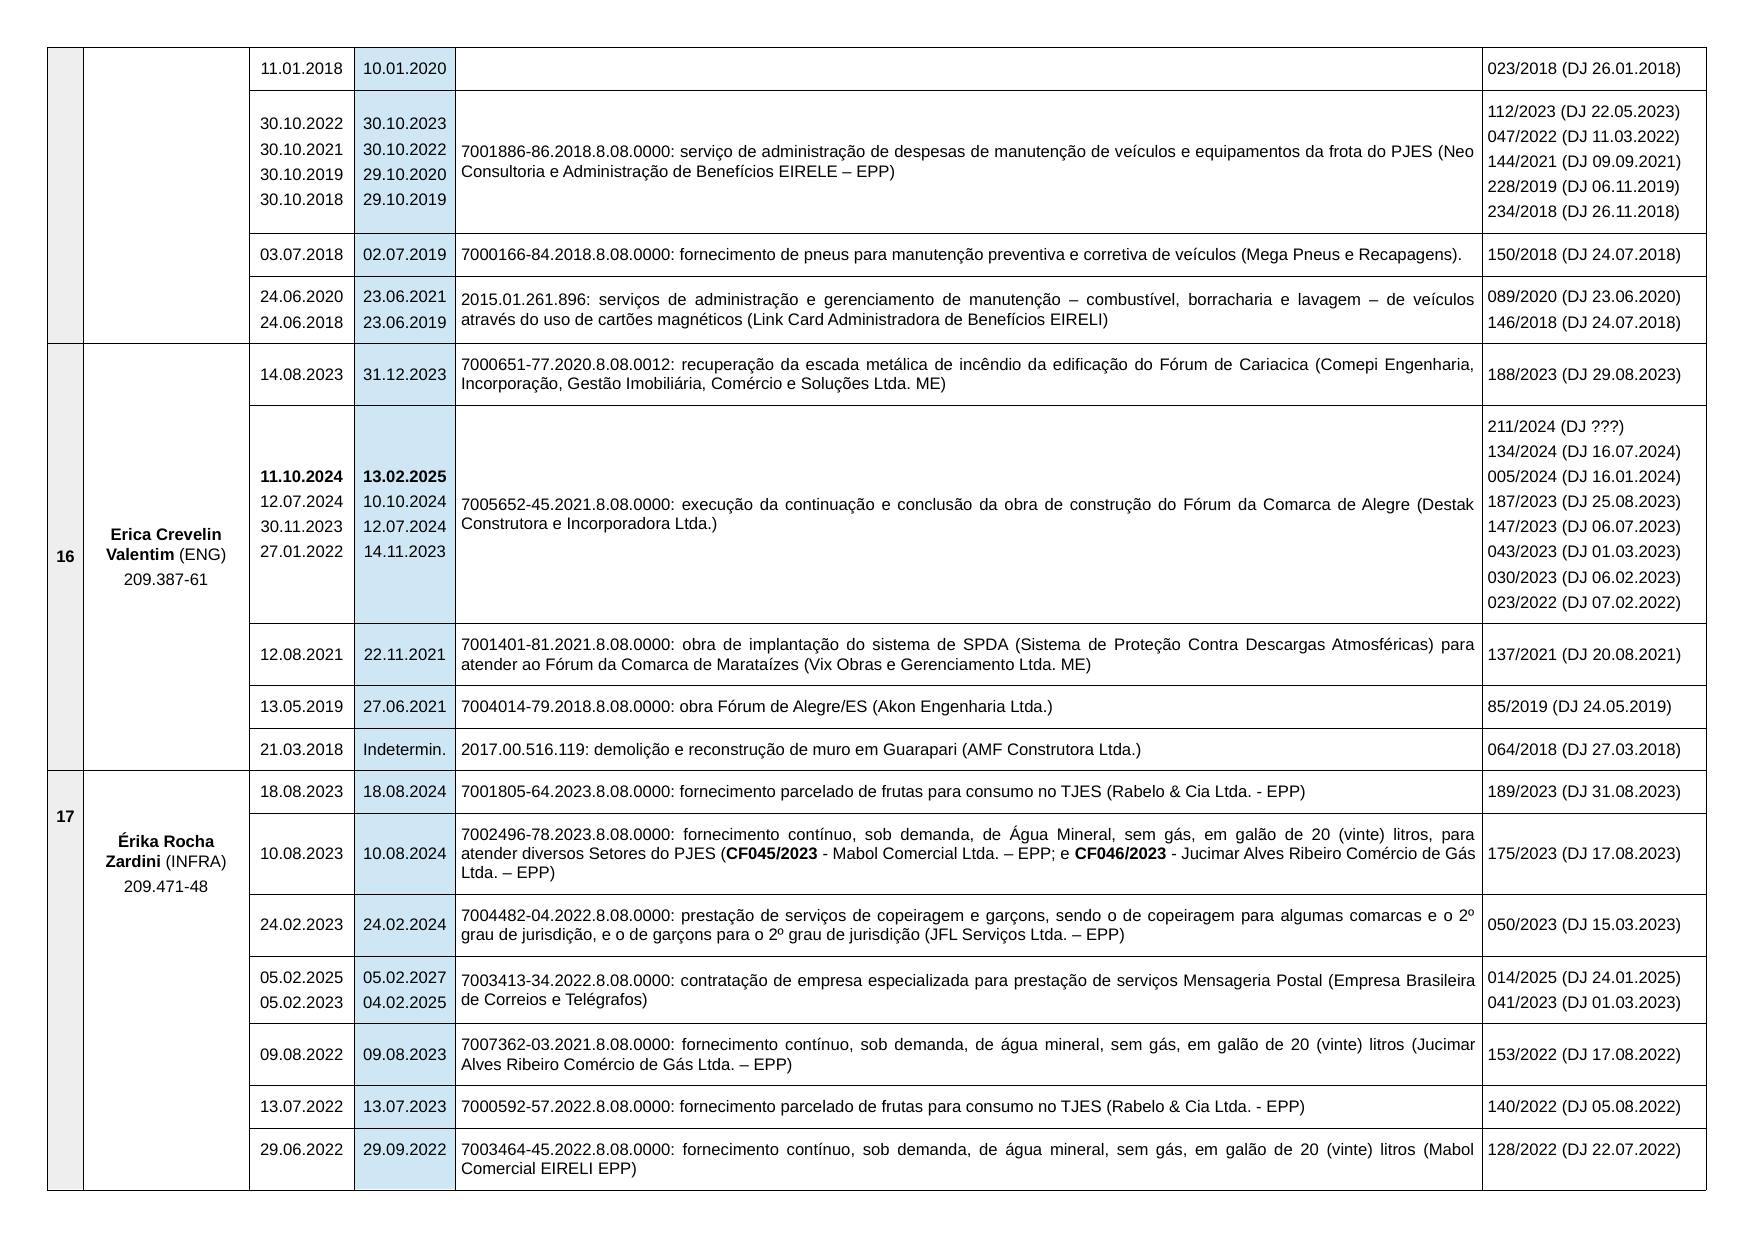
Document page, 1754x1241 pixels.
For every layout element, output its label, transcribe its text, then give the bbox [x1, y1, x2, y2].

table_cell 16 [48, 344, 83, 770]
table_cell 14.08.2023 [250, 344, 354, 405]
table_cell 7003413-34.2022.8.08.0000: contratação de empresa especializada para prestação de serviços Mensageria Postal (Empresa Brasileira de Correios e Telégrafos) [456, 957, 1482, 1023]
table_cell 09.08.2023 [355, 1024, 455, 1085]
table_cell 29.09.2022 [355, 1129, 455, 1189]
table_cell 112/2023 (DJ 22.05.2023) 047/2022 (DJ 11.03.2022) 144/2021 (DJ 09.09.2021) 228/2019 (DJ 06.11.2019) 234/2018 (DJ 26.11.2018) [1483, 91, 1706, 233]
table_cell 153/2022 (DJ 17.08.2022) [1483, 1024, 1706, 1085]
table_cell 02.07.2019 [355, 234, 455, 276]
table_cell 09.08.2022 [250, 1024, 354, 1085]
table_cell 13.05.2019 [250, 686, 354, 728]
table_cell 7001805-64.2023.8.08.0000: fornecimento parcelado de frutas para consumo no TJES (Rabelo & Cia Ltda. - EPP) [456, 771, 1482, 813]
table_cell 24.02.2023 [250, 895, 354, 956]
table_cell 7005652-45.2021.8.08.0000: execução da continuação e conclusão da obra de construção do Fórum da Comarca de Alegre (Destak Construtora e Incorporadora Ltda.) [456, 406, 1482, 623]
table_cell 11.01.2018 [250, 48, 354, 90]
table_cell 064/2018 (DJ 27.03.2018) [1483, 729, 1706, 770]
table_cell 7003464-45.2022.8.08.0000: fornecimento contínuo, sob demanda, de água mineral, sem gás, em galão de 20 (vinte) litros (Mabol Comercial EIRELI EPP) [456, 1129, 1482, 1189]
table_cell 30.10.2023 30.10.2022 29.10.2020 29.10.2019 [355, 91, 455, 233]
table_cell Indetermin. [355, 729, 455, 770]
table_cell 11.10.2024 12.07.2024 30.11.2023 27.01.2022 [250, 406, 354, 623]
table_cell 175/2023 (DJ 17.08.2023) [1483, 814, 1706, 894]
table_cell 24.06.2020 24.06.2018 [250, 277, 354, 343]
table_cell 12.08.2021 [250, 624, 354, 685]
table_cell 7000592-57.2022.8.08.0000: fornecimento parcelado de frutas para consumo no TJES (Rabelo & Cia Ltda. - EPP) [456, 1086, 1482, 1128]
table_cell [84, 48, 249, 343]
table_cell 18.08.2023 [250, 771, 354, 813]
table_cell 7001886-86.2018.8.08.0000: serviço de administração de despesas de manutenção de veículos e equipamentos da frota do PJES (Neo Consultoria e Administração de Benefícios EIRELE – EPP) [456, 91, 1482, 233]
table_cell 30.10.2022 30.10.2021 30.10.2019 30.10.2018 [250, 91, 354, 233]
table_cell 05.02.2027 04.02.2025 [355, 957, 455, 1023]
table_cell 2015.01.261.896: serviços de administração e gerenciamento de manutenção – combustível, borracharia e lavagem – de veículos através do uso de cartões magnéticos (Link Card Administradora de Benefícios EIRELI) [456, 277, 1482, 343]
table_cell 85/2019 (DJ 24.05.2019) [1483, 686, 1706, 728]
table_cell 27.06.2021 [355, 686, 455, 728]
table_cell 7007362-03.2021.8.08.0000: fornecimento contínuo, sob demanda, de água mineral, sem gás, em galão de 20 (vinte) litros (Jucimar Alves Ribeiro Comércio de Gás Ltda. – EPP) [456, 1024, 1482, 1085]
table_cell 05.02.2025 05.02.2023 [250, 957, 354, 1023]
table_cell 7004014-79.2018.8.08.0000: obra Fórum de Alegre/ES (Akon Engenharia Ltda.) [456, 686, 1482, 728]
table_cell 7000166-84.2018.8.08.0000: fornecimento de pneus para manutenção preventiva e corretiva de veículos (Mega Pneus e Recapagens). [456, 234, 1482, 276]
table_cell 140/2022 (DJ 05.08.2022) [1483, 1086, 1706, 1128]
table_cell 24.02.2024 [355, 895, 455, 956]
table_cell [48, 48, 83, 343]
table_cell 10.08.2024 [355, 814, 455, 894]
table_cell 21.03.2018 [250, 729, 354, 770]
table_cell 050/2023 (DJ 15.03.2023) [1483, 895, 1706, 956]
table_cell 31.12.2023 [355, 344, 455, 405]
table_cell 17 [48, 771, 83, 1189]
table_cell 10.01.2020 [355, 48, 455, 90]
table_cell 2017.00.516.119: demolição e reconstrução de muro em Guarapari (AMF Construtora Ltda.) [456, 729, 1482, 770]
table_cell 13.02.2025 10.10.2024 12.07.2024 14.11.2023 [355, 406, 455, 623]
table_cell 29.06.2022 [250, 1129, 354, 1189]
table_cell [456, 48, 1482, 90]
table_cell Erica Crevelin Valentim (ENG) 209.387-61 [84, 344, 249, 770]
table_cell 128/2022 (DJ 22.07.2022) [1483, 1129, 1706, 1189]
table_cell 13.07.2022 [250, 1086, 354, 1128]
table_cell 23.06.2021 23.06.2019 [355, 277, 455, 343]
table_cell 189/2023 (DJ 31.08.2023) [1483, 771, 1706, 813]
table_cell 22.11.2021 [355, 624, 455, 685]
table_cell 7004482-04.2022.8.08.0000: prestação de serviços de copeiragem e garçons, sendo o de copeiragem para algumas comarcas e o 2º grau de jurisdição, e o de garçons para o 2º grau de jurisdição (JFL Serviços Ltda. – EPP) [456, 895, 1482, 956]
table_cell 150/2018 (DJ 24.07.2018) [1483, 234, 1706, 276]
table_cell 7000651-77.2020.8.08.0012: recuperação da escada metálica de incêndio da edificação do Fórum de Cariacica (Comepi Engenharia, Incorporação, Gestão Imobiliária, Comércio e Soluções Ltda. ME) [456, 344, 1482, 405]
table_cell 014/2025 (DJ 24.01.2025) 041/2023 (DJ 01.03.2023) [1483, 957, 1706, 1023]
table_cell 089/2020 (DJ 23.06.2020) 146/2018 (DJ 24.07.2018) [1483, 277, 1706, 343]
table_cell 023/2018 (DJ 26.01.2018) [1483, 48, 1706, 90]
table_cell 211/2024 (DJ ???) 134/2024 (DJ 16.07.2024) 005/2024 (DJ 16.01.2024) 187/2023 (DJ 25.08.2023) 147/2023 (DJ 06.07.2023) 043/2023 (DJ 01.03.2023) 030/2023 (DJ 06.02.2023) 023/2022 (DJ 07.02.2022) [1483, 406, 1706, 623]
table_cell 7002496-78.2023.8.08.0000: fornecimento contínuo, sob demanda, de Água Mineral, sem gás, em galão de 20 (vinte) litros, para atender diversos Setores do PJES (CF045/2023 - Mabol Comercial Ltda. – EPP; e CF046/2023 - Jucimar Alves Ribeiro Comércio de Gás Ltda. – EPP) [456, 814, 1482, 894]
table_cell 188/2023 (DJ 29.08.2023) [1483, 344, 1706, 405]
table_cell 03.07.2018 [250, 234, 354, 276]
table_cell Érika Rocha Zardini (INFRA) 209.471-48 [84, 771, 249, 1189]
table_cell 137/2021 (DJ 20.08.2021) [1483, 624, 1706, 685]
table_cell 7001401-81.2021.8.08.0000: obra de implantação do sistema de SPDA (Sistema de Proteção Contra Descargas Atmosféricas) para atender ao Fórum da Comarca de Marataízes (Vix Obras e Gerenciamento Ltda. ME) [456, 624, 1482, 685]
table_cell 10.08.2023 [250, 814, 354, 894]
table_cell 13.07.2023 [355, 1086, 455, 1128]
table_cell 18.08.2024 [355, 771, 455, 813]
